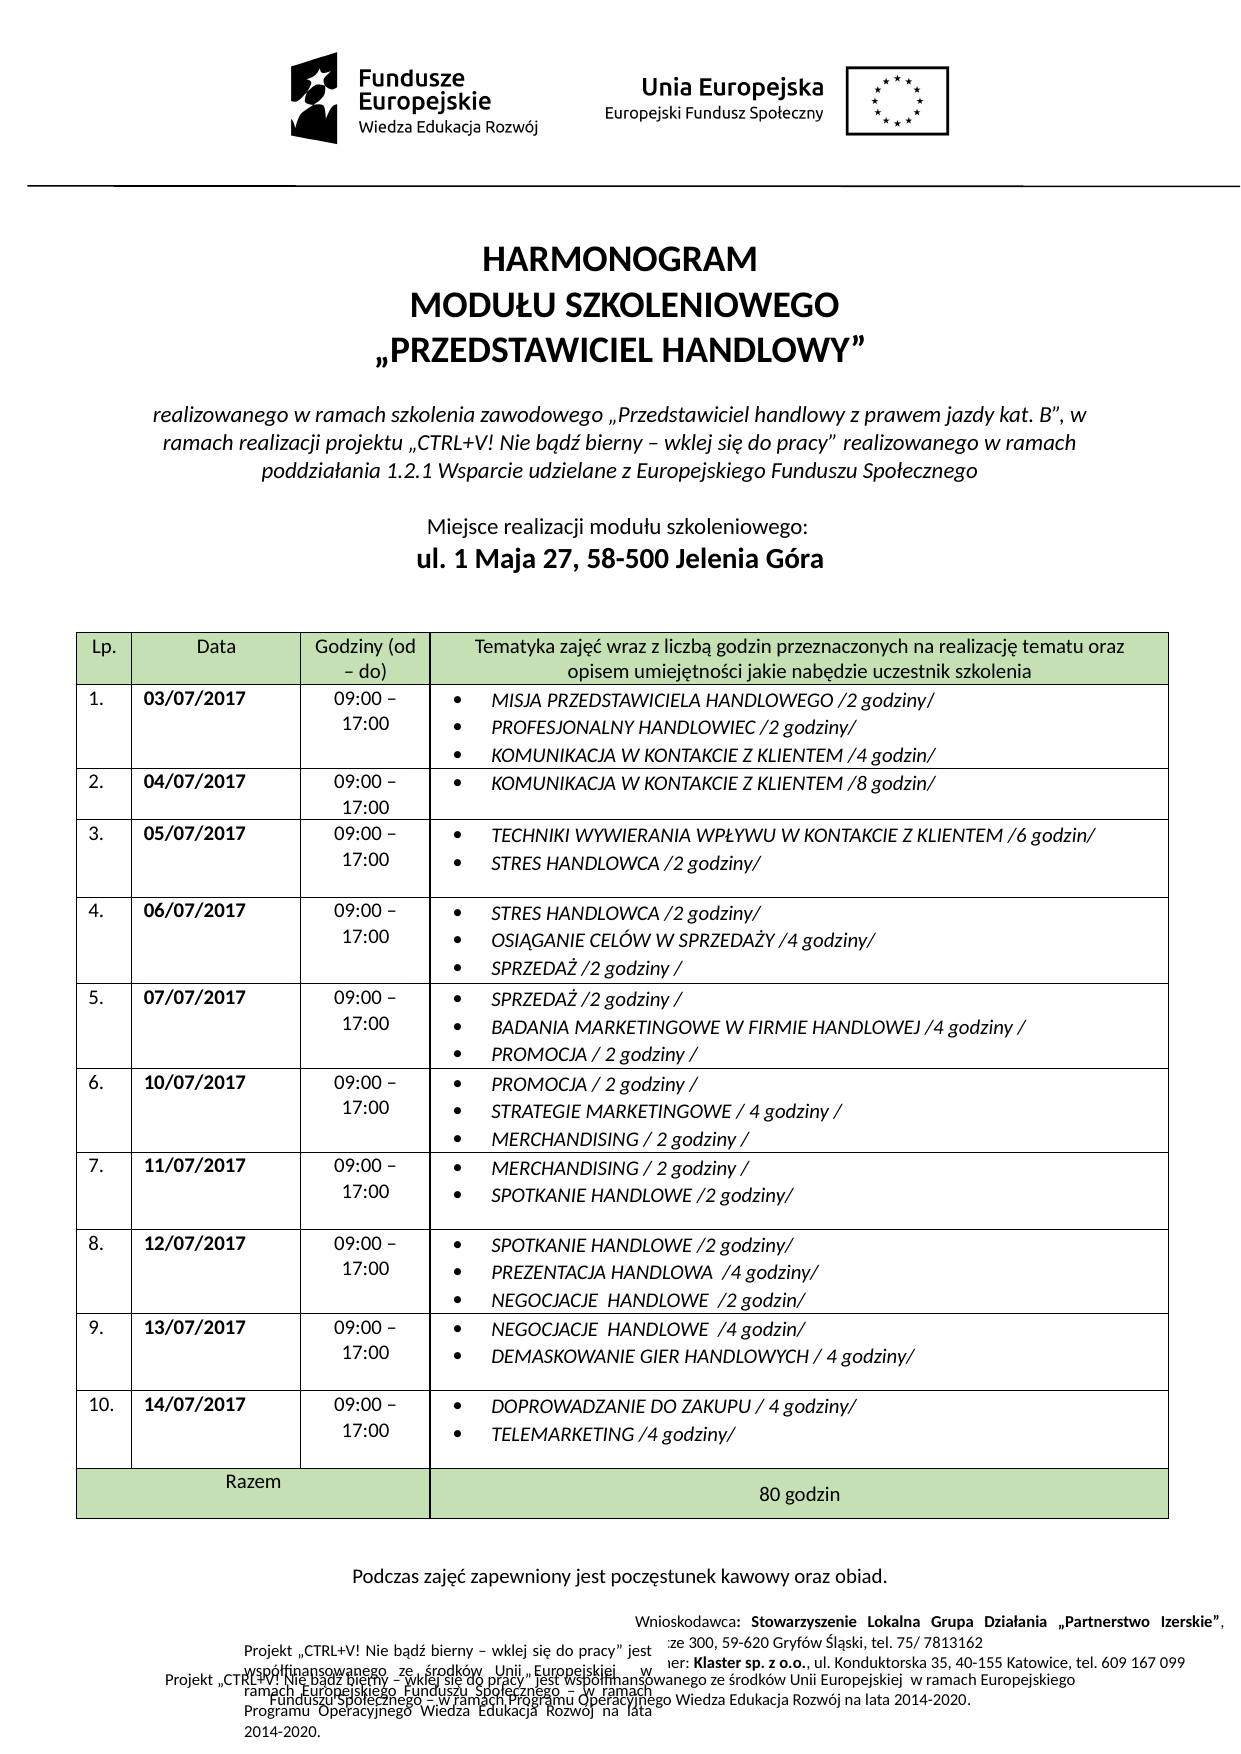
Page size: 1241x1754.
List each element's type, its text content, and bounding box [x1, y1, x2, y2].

table_cell [77, 1314, 131, 1390]
table_cell MERCHANDISING / 2 godziny / SPOTKANIE HANDLOWE /2 godziny/ [431, 1153, 1168, 1229]
table_cell NEGOCJACJE HANDLOWE /4 godzin/ DEMASKOWANIE GIER HANDLOWYCH / 4 godziny/ [431, 1314, 1168, 1390]
picture [268, 29, 972, 167]
table_cell 07/07/2017 [132, 984, 300, 1068]
table_header Data [132, 633, 300, 684]
text „PRZEDSTAWICIEL HANDLOWY” [148, 326, 1093, 372]
table_cell 14/07/2017 [132, 1391, 300, 1468]
table_cell PROMOCJA / 2 godziny / STRATEGIE MARKETINGOWE / 4 godziny / MERCHANDISING / 2 godziny / [431, 1069, 1168, 1152]
table_cell [77, 1391, 131, 1468]
text Miejsce realizacji modułu szkoleniowego: [148, 512, 1093, 540]
table_cell 09:00 – 17:00 [301, 820, 429, 897]
table_cell 09:00 – 17:00 [301, 1069, 429, 1152]
table_cell 06/07/2017 [132, 898, 300, 983]
table_cell SPRZEDAŻ /2 godziny / BADANIA MARKETINGOWE W FIRMIE HANDLOWEJ /4 godziny / PROMOCJA / 2 godziny / [431, 984, 1168, 1068]
table_header Godziny (od – do) [301, 633, 429, 684]
table_cell 09:00 – 17:00 [301, 1153, 429, 1229]
table_cell DOPROWADZANIE DO ZAKUPU / 4 godziny/ TELEMARKETING /4 godziny/ [431, 1391, 1168, 1468]
table_cell 09:00 – 17:00 [301, 769, 429, 819]
table_cell 80 godzin [431, 1469, 1168, 1518]
table_cell 13/07/2017 [132, 1314, 300, 1390]
table_cell 09:00 – 17:00 [301, 1391, 429, 1468]
table_cell KOMUNIKACJA W KONTAKCIE Z KLIENTEM /8 godzin/ [431, 769, 1168, 819]
table_cell STRES HANDLOWCA /2 godziny/ OSIĄGANIE CELÓW W SPRZEDAŻY /4 godziny/ SPRZEDAŻ /2 godziny / [431, 898, 1168, 983]
table_cell 05/07/2017 [132, 820, 300, 897]
table_cell Razem [77, 1469, 429, 1518]
table_cell [77, 898, 131, 983]
table_header Lp. [77, 633, 131, 684]
table_cell SPOTKANIE HANDLOWE /2 godziny/ PREZENTACJA HANDLOWA /4 godziny/ NEGOCJACJE HANDLOWE /2 godzin/ [431, 1230, 1168, 1313]
text HARMONOGRAM MODUŁU SZKOLENIOWEGO [148, 235, 1093, 326]
table_cell 03/07/2017 [132, 685, 300, 767]
table_cell 11/07/2017 [132, 1153, 300, 1229]
table_header Tematyka zajęć wraz z liczbą godzin przeznaczonych na realizację tematu oraz opisem umiejętności jakie nabędzie uczestnik szkolenia [431, 633, 1168, 684]
table_cell [77, 685, 131, 767]
table_cell [77, 1069, 131, 1152]
table_cell 09:00 – 17:00 [301, 1314, 429, 1390]
text ul. 1 Maja 27, 58-500 Jelenia Góra [148, 540, 1093, 576]
text Podczas zajęć zapewniony jest poczęstunek kawowy oraz obiad. [148, 1563, 1093, 1588]
table_cell 09:00 – 17:00 [301, 984, 429, 1068]
text realizowanego w ramach szkolenia zawodowego „Przedstawiciel handlowy z prawem jazdy kat. B”, w ramach realizacji projektu „CTRL+V! Nie bądź bierny – wklej się do pracy” realizowanego w ramach poddziałania 1.2.1 Wsparcie udzielane z Europejskiego Funduszu Społecznego [148, 400, 1093, 484]
table_cell [77, 1230, 131, 1313]
table_cell 09:00 – 17:00 [301, 685, 429, 767]
table_cell 09:00 – 17:00 [301, 898, 429, 983]
table_cell [77, 1153, 131, 1229]
table_cell 09:00 – 17:00 [301, 1230, 429, 1313]
table_cell TECHNIKI WYWIERANIA WPŁYWU W KONTAKCIE Z KLIENTEM /6 godzin/ STRES HANDLOWCA /2 godziny/ [431, 820, 1168, 897]
table_cell 10/07/2017 [132, 1069, 300, 1152]
table_cell [77, 984, 131, 1068]
table_cell [77, 820, 131, 897]
table_cell MISJA PRZEDSTAWICIELA HANDLOWEGO /2 godziny/ PROFESJONALNY HANDLOWIEC /2 godziny/ KOMUNIKACJA W KONTAKCIE Z KLIENTEM /4 godzin/ [431, 685, 1168, 767]
table_cell 04/07/2017 [132, 769, 300, 819]
table_cell [77, 769, 131, 819]
table_cell 12/07/2017 [132, 1230, 300, 1313]
